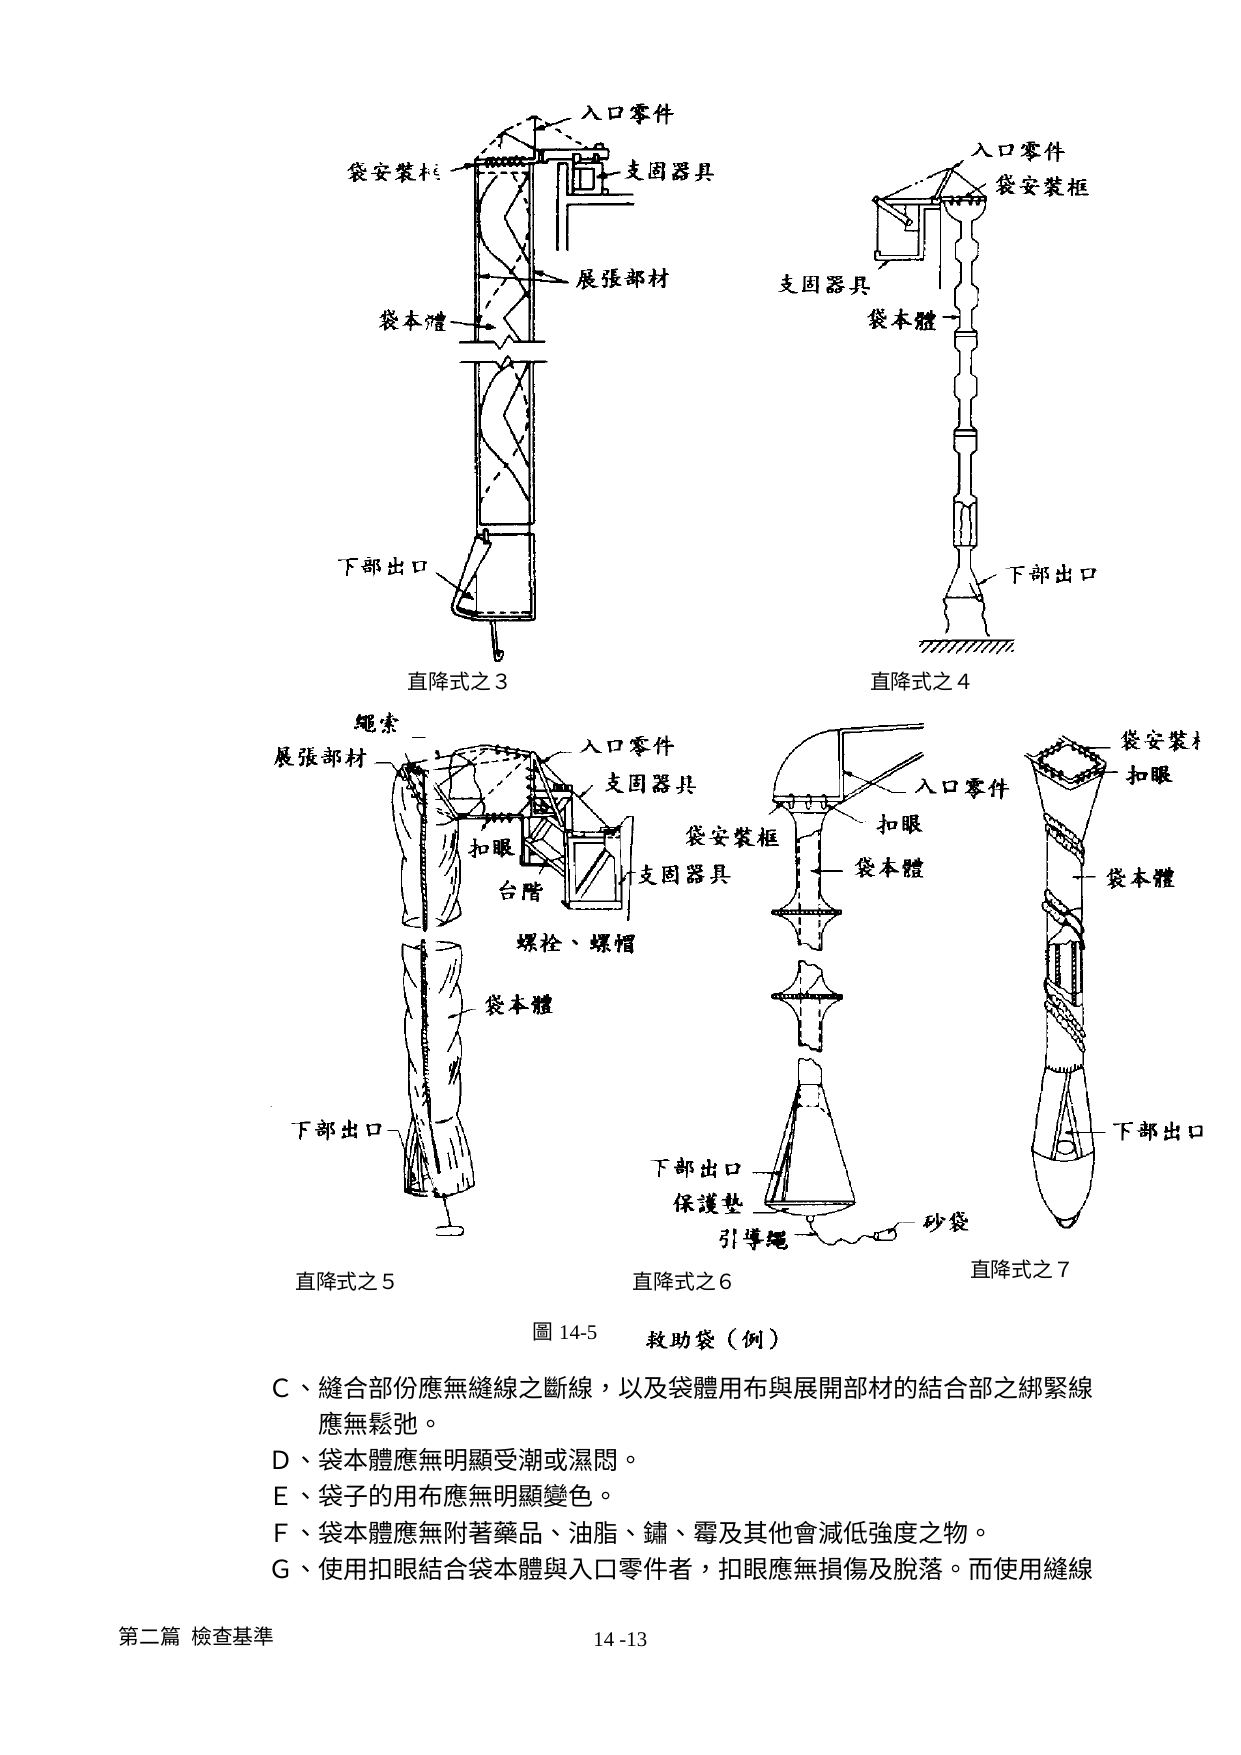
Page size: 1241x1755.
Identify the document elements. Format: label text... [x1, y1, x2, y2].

text Ｃ、縫合部份應無縫線之斷線，以及袋體用布與展開部材的結合部之綁緊線應無鬆弛。 [268, 1368, 1106, 1441]
text Ｄ、袋本體應無明顯受潮或濕悶。 [218, 1441, 1106, 1477]
text Ｇ、使用扣眼結合袋本體與入口零件者，扣眼應無損傷及脫落。而使用縫線 [268, 1549, 1106, 1586]
text Ｅ、袋子的用布應無明顯變色。 [218, 1477, 1106, 1513]
text Ｆ、袋本體應無附著藥品、油脂、鏽、霉及其他會減低強度之物。 [268, 1513, 1106, 1549]
